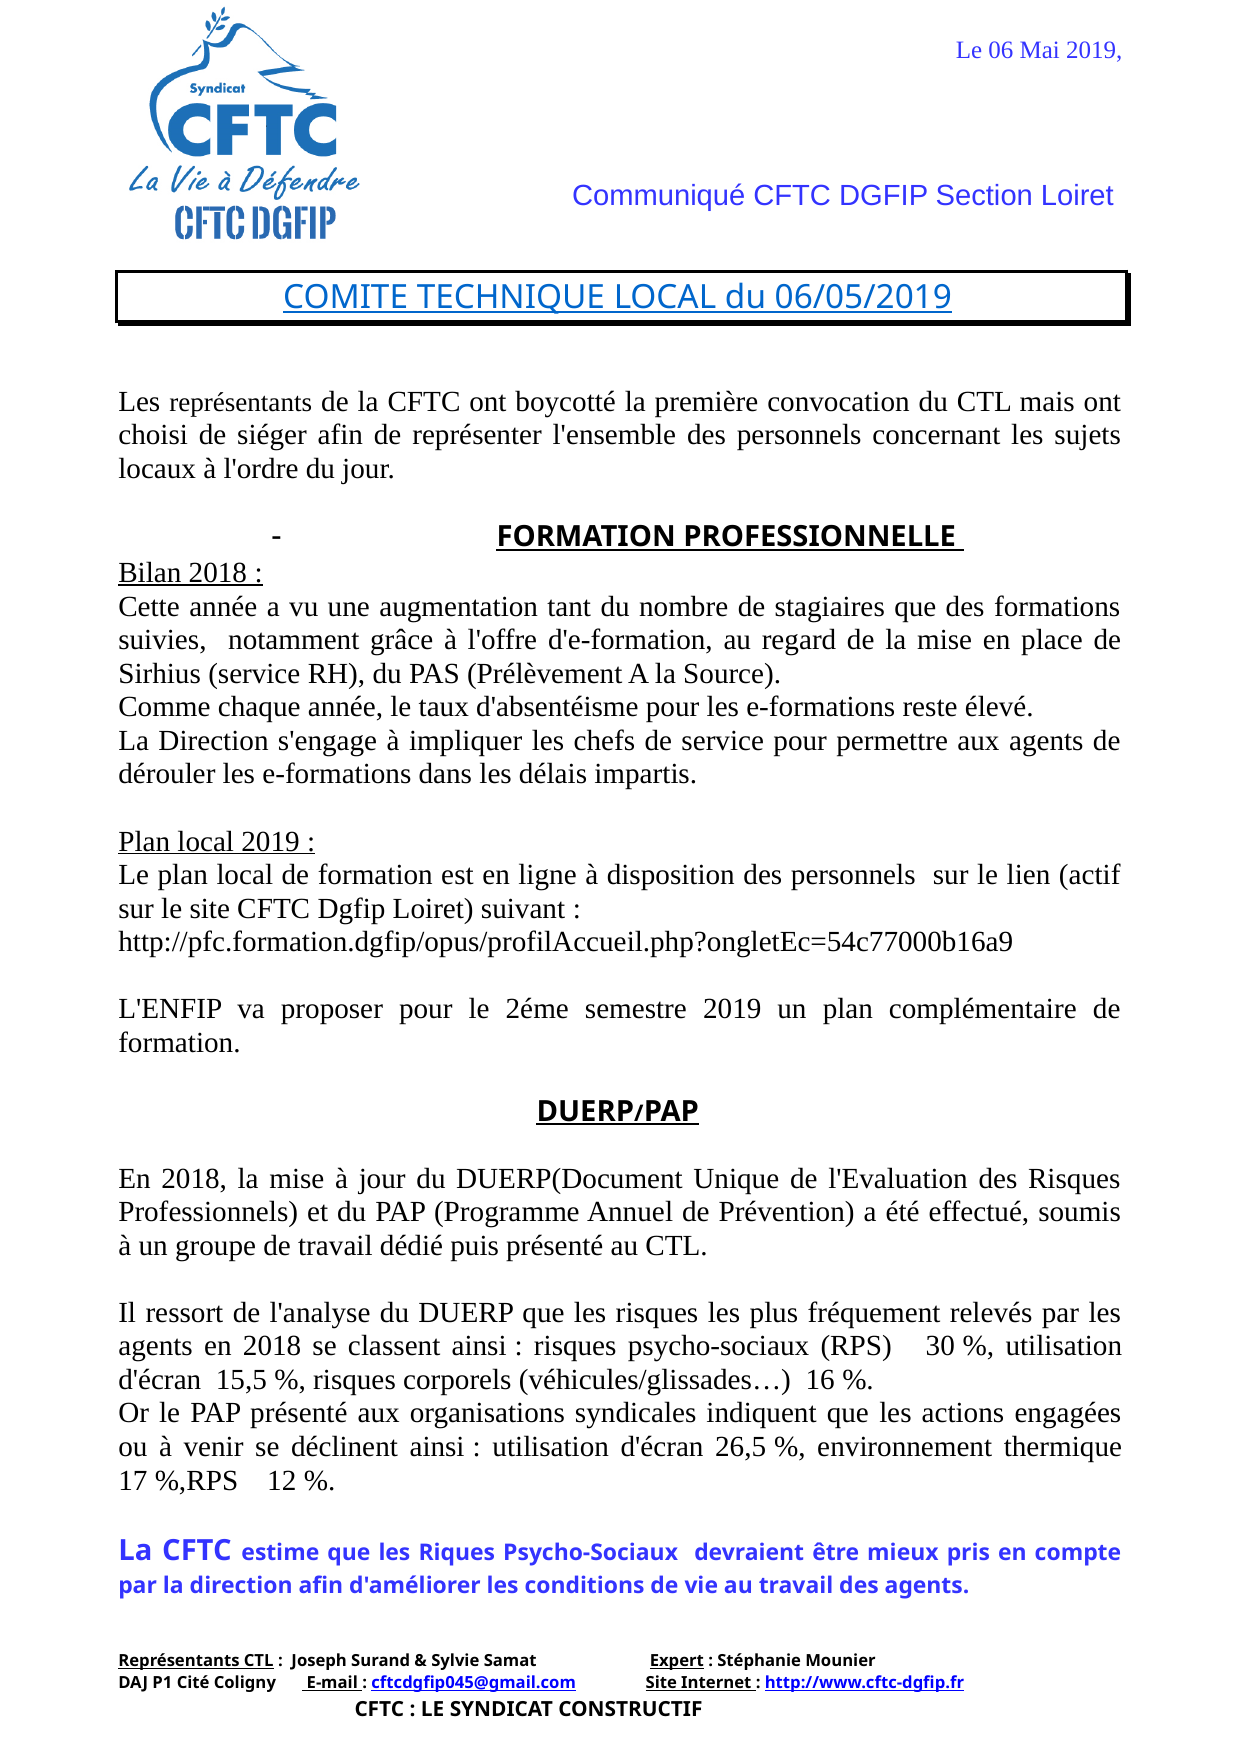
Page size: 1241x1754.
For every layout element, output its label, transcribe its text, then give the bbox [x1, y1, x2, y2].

text Les représentants de la CFTC ont boycotté la première convocation du CTL mais ont choisi de siéger afin de représenter l'ensemble des personnels concernant les sujets locaux à l'ordre du jour. [118, 384, 1122, 484]
text http://pfc.formation.dgfip/opus/profilAccueil.php?ongletEc=54c77000b16a9 [118, 924, 1122, 958]
text La CFTC estime que les Riques Psycho-Sociaux devraient être mieux pris en compte par la direction afin d'améliorer les conditions de vie au travail des agents. [118, 1530, 1122, 1601]
subtitle FORMATION PROFESSIONNELLE [118, 516, 1117, 555]
subtitle COMITE TECHNIQUE LOCAL du 06/05/2019 [118, 273, 1125, 320]
text L'ENFIP va proposer pour le 2éme semestre 2019 un plan complémentaire de formation. [118, 991, 1122, 1058]
text Plan local 2019 : [118, 824, 1122, 857]
text La Direction s'engage à impliquer les chefs de service pour permettre aux agents de dérouler les e-formations dans les délais impartis. [118, 723, 1122, 790]
text Or le PAP présenté aux organisations syndicales indiquent que les actions engagées ou à venir se déclinent ainsi : utilisation d'écran 26,5 %, environnement thermique 17 %,RPS 12 %. [118, 1396, 1122, 1496]
text Il ressort de l'analyse du DUERP que les risques les plus fréquement relevés par les agents en 2018 se classent ainsi : risques psycho-sociaux (RPS) 30 %, utilisation d'écran 15,5 %, risques corporels (véhicules/glissades…) 16 %. [118, 1295, 1122, 1396]
text En 2018, la mise à jour du DUERP(Document Unique de l'Evaluation des Risques Professionnels) et du PAP (Programme Annuel de Prévention) a été effectué, soumis à un groupe de travail dédié puis présenté au CTL. [118, 1161, 1122, 1261]
text Cette année a vu une augmentation tant du nombre de stagiaires que des formations suivies, notamment grâce à l'offre d'e-formation, au regard de la mise en place de Sirhius (service RH), du PAS (Prélèvement A la Source). [118, 589, 1122, 689]
text Bilan 2018 : [118, 555, 1122, 589]
text Le plan local de formation est en ligne à disposition des personnels sur le lien (actif sur le site CFTC Dgfip Loiret) suivant : [118, 857, 1122, 924]
subtitle DUERP/PAP [118, 1090, 1117, 1129]
text Comme chaque année, le taux d'absentéisme pour les e-formations reste élevé. [118, 689, 1122, 723]
